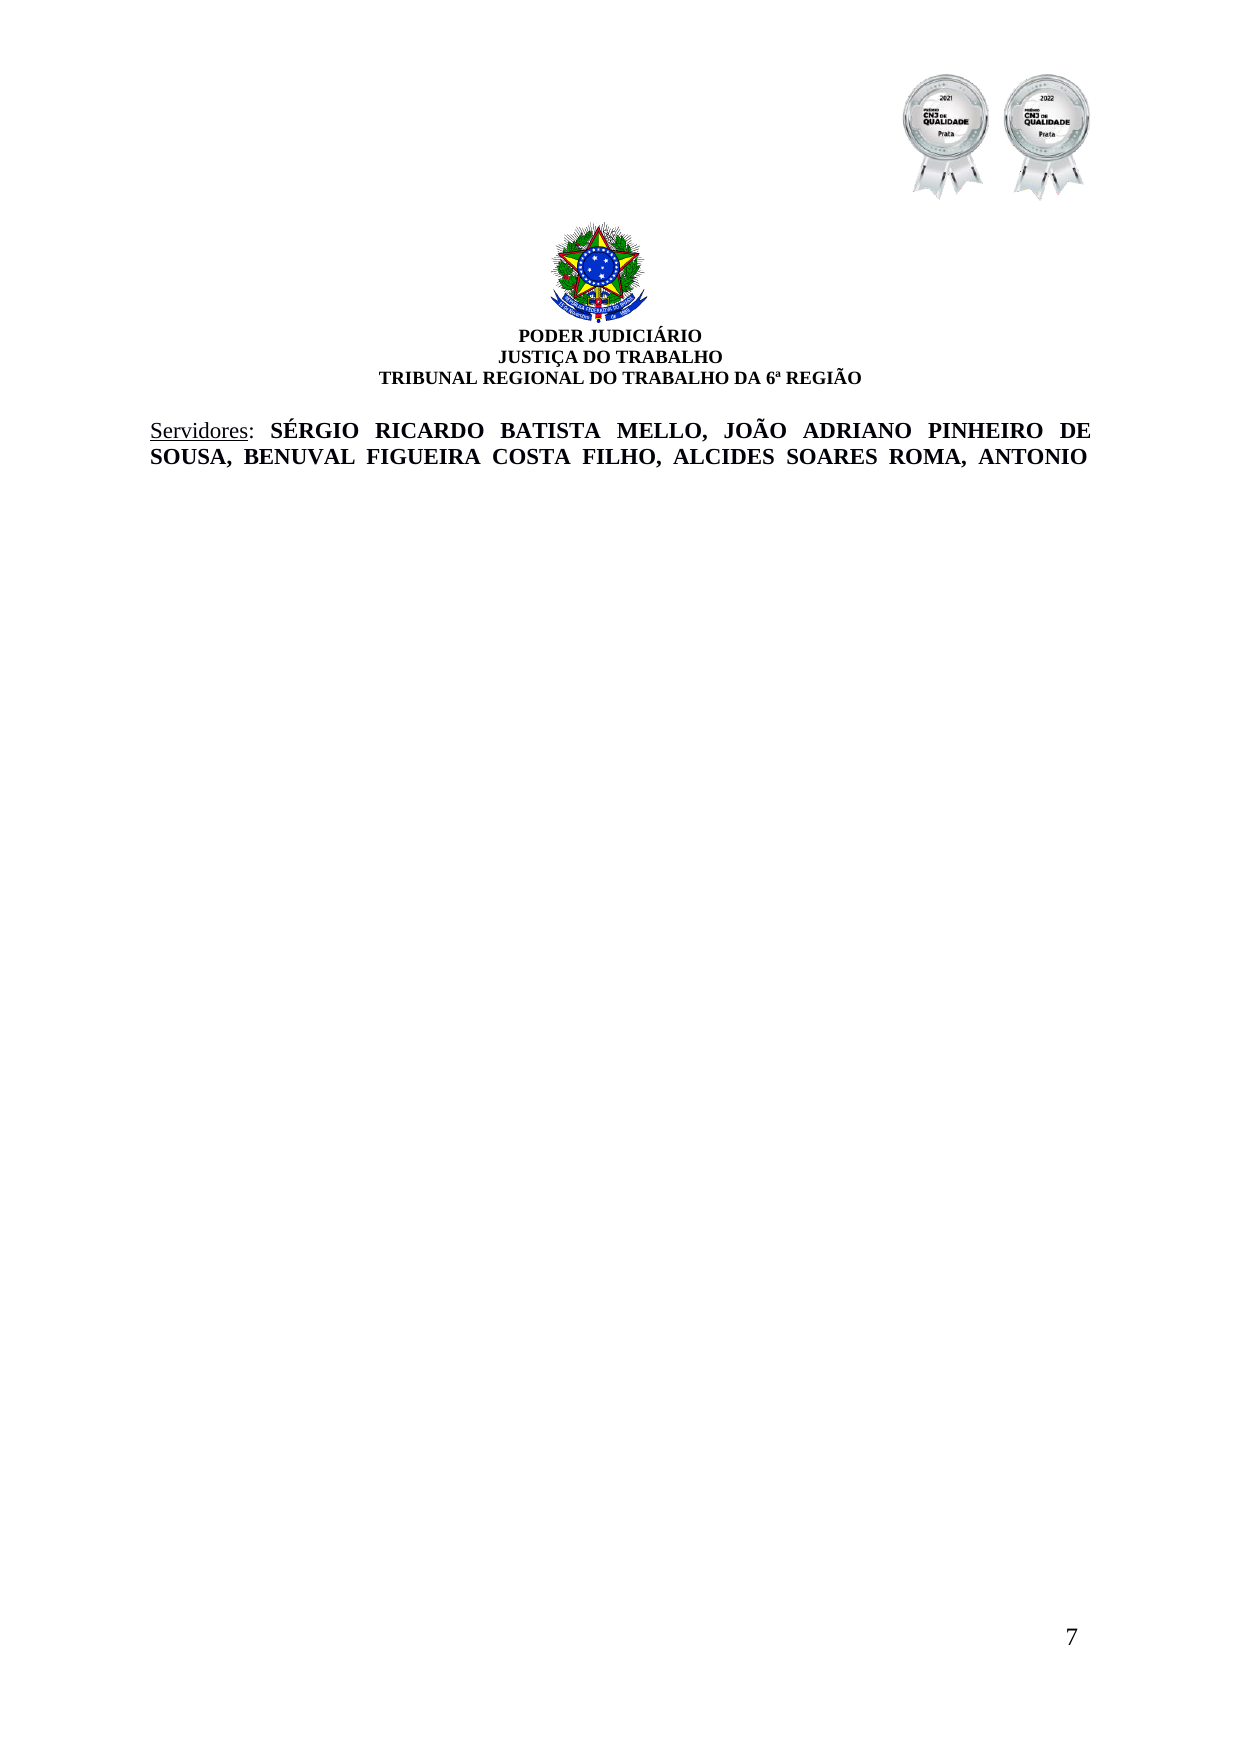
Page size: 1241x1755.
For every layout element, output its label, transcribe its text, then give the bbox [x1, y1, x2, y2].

text - Servidores: SÉRGIO RICARDO BATISTA MELLO, JOÃO ADRIANO PINHEIRO DE SOUSA, BENUVAL FIGUEIRA COSTA FILHO, ALCIDES SOARES ROMA, ANTONIO [150, 417, 1091, 470]
